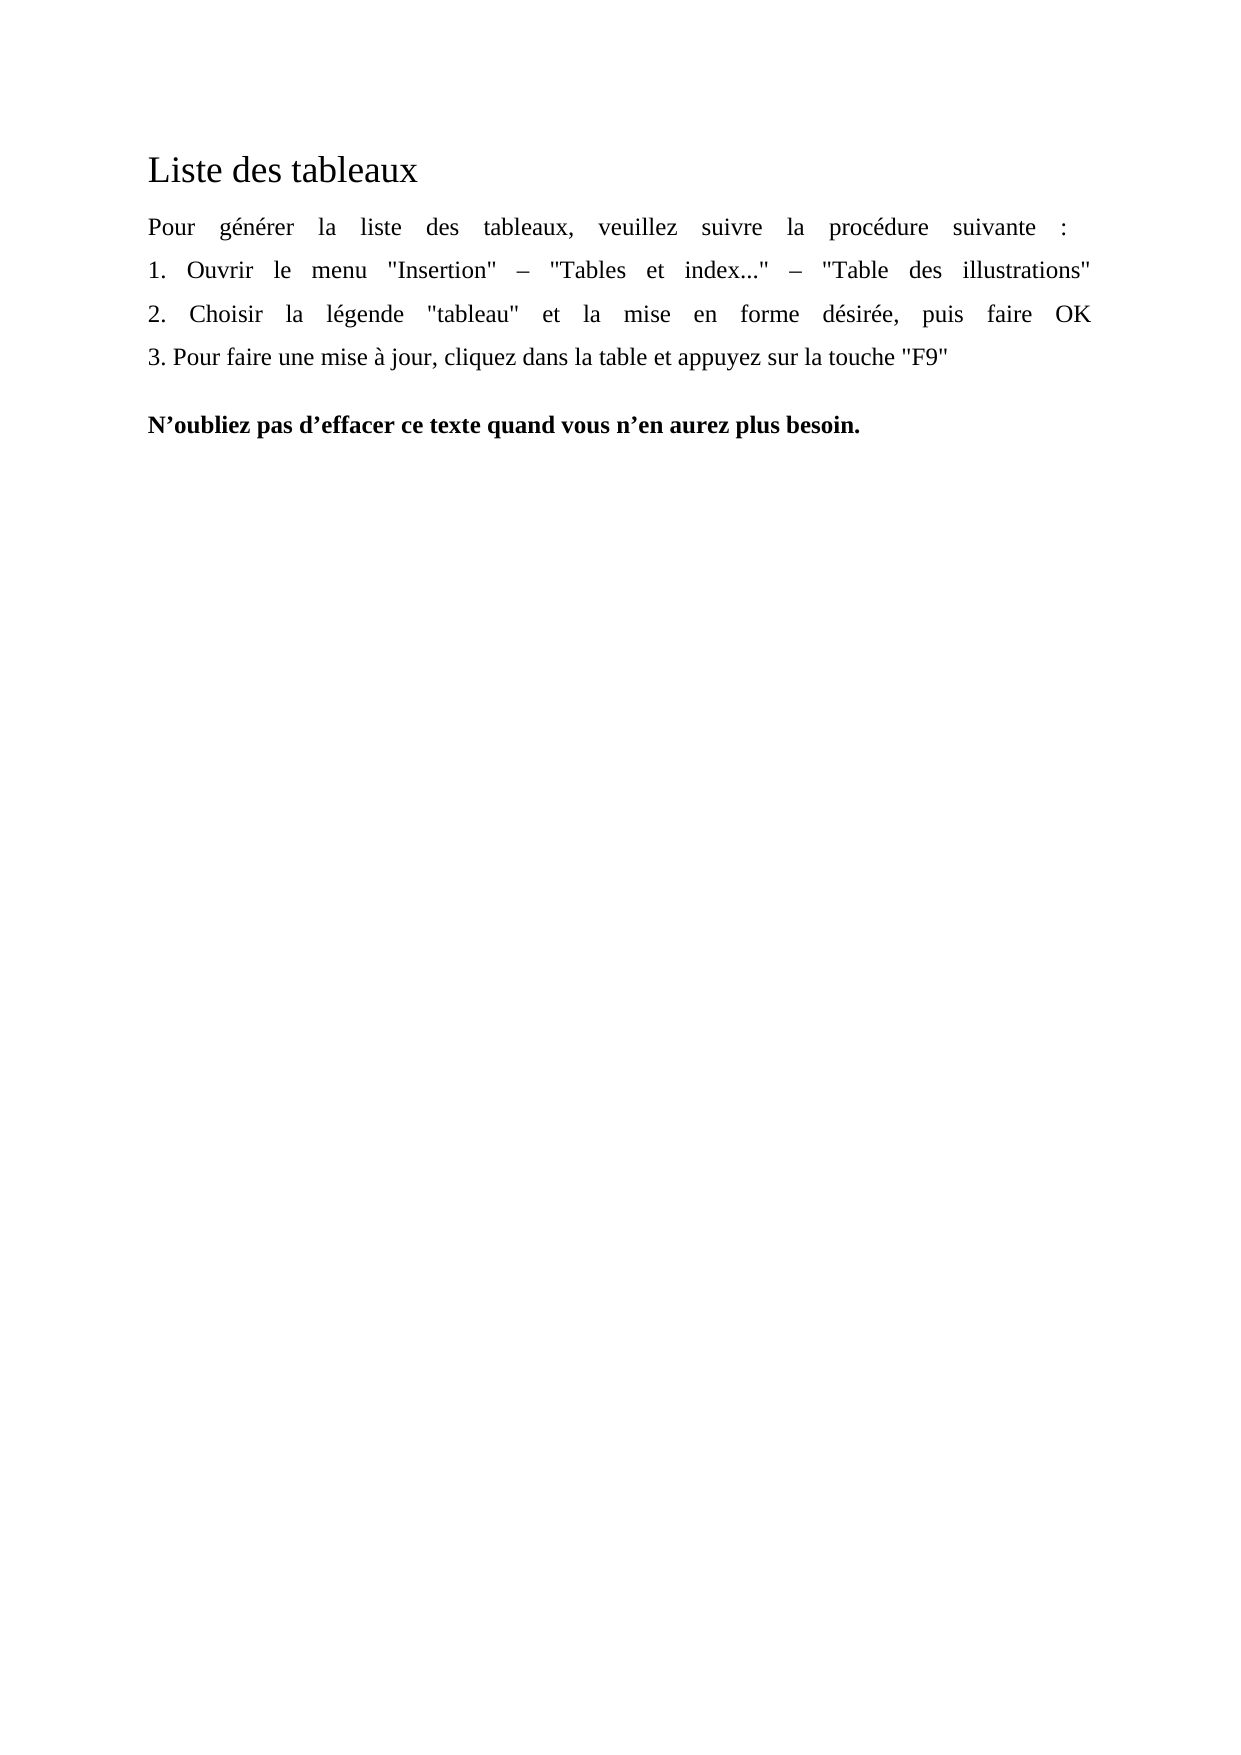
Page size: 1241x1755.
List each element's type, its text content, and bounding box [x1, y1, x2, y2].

list Liste des tableaux [148, 148, 1093, 191]
subtitle N’oubliez pas d’effacer ce texte quand vous n’en aurez plus besoin. [148, 410, 1093, 439]
text Pour générer la liste des tableaux, veuillez suivre la procédure suivante : 1. Ouvrir le menu "Insertion" – "Tables et index..." – "Table des illustrations" 2. Choisir la légende "tableau" et la mise en forme désirée, puis faire OK 3. Pour faire une mise à jour, cliquez dans la table et appuyez sur la touche "F9" [148, 212, 1093, 371]
